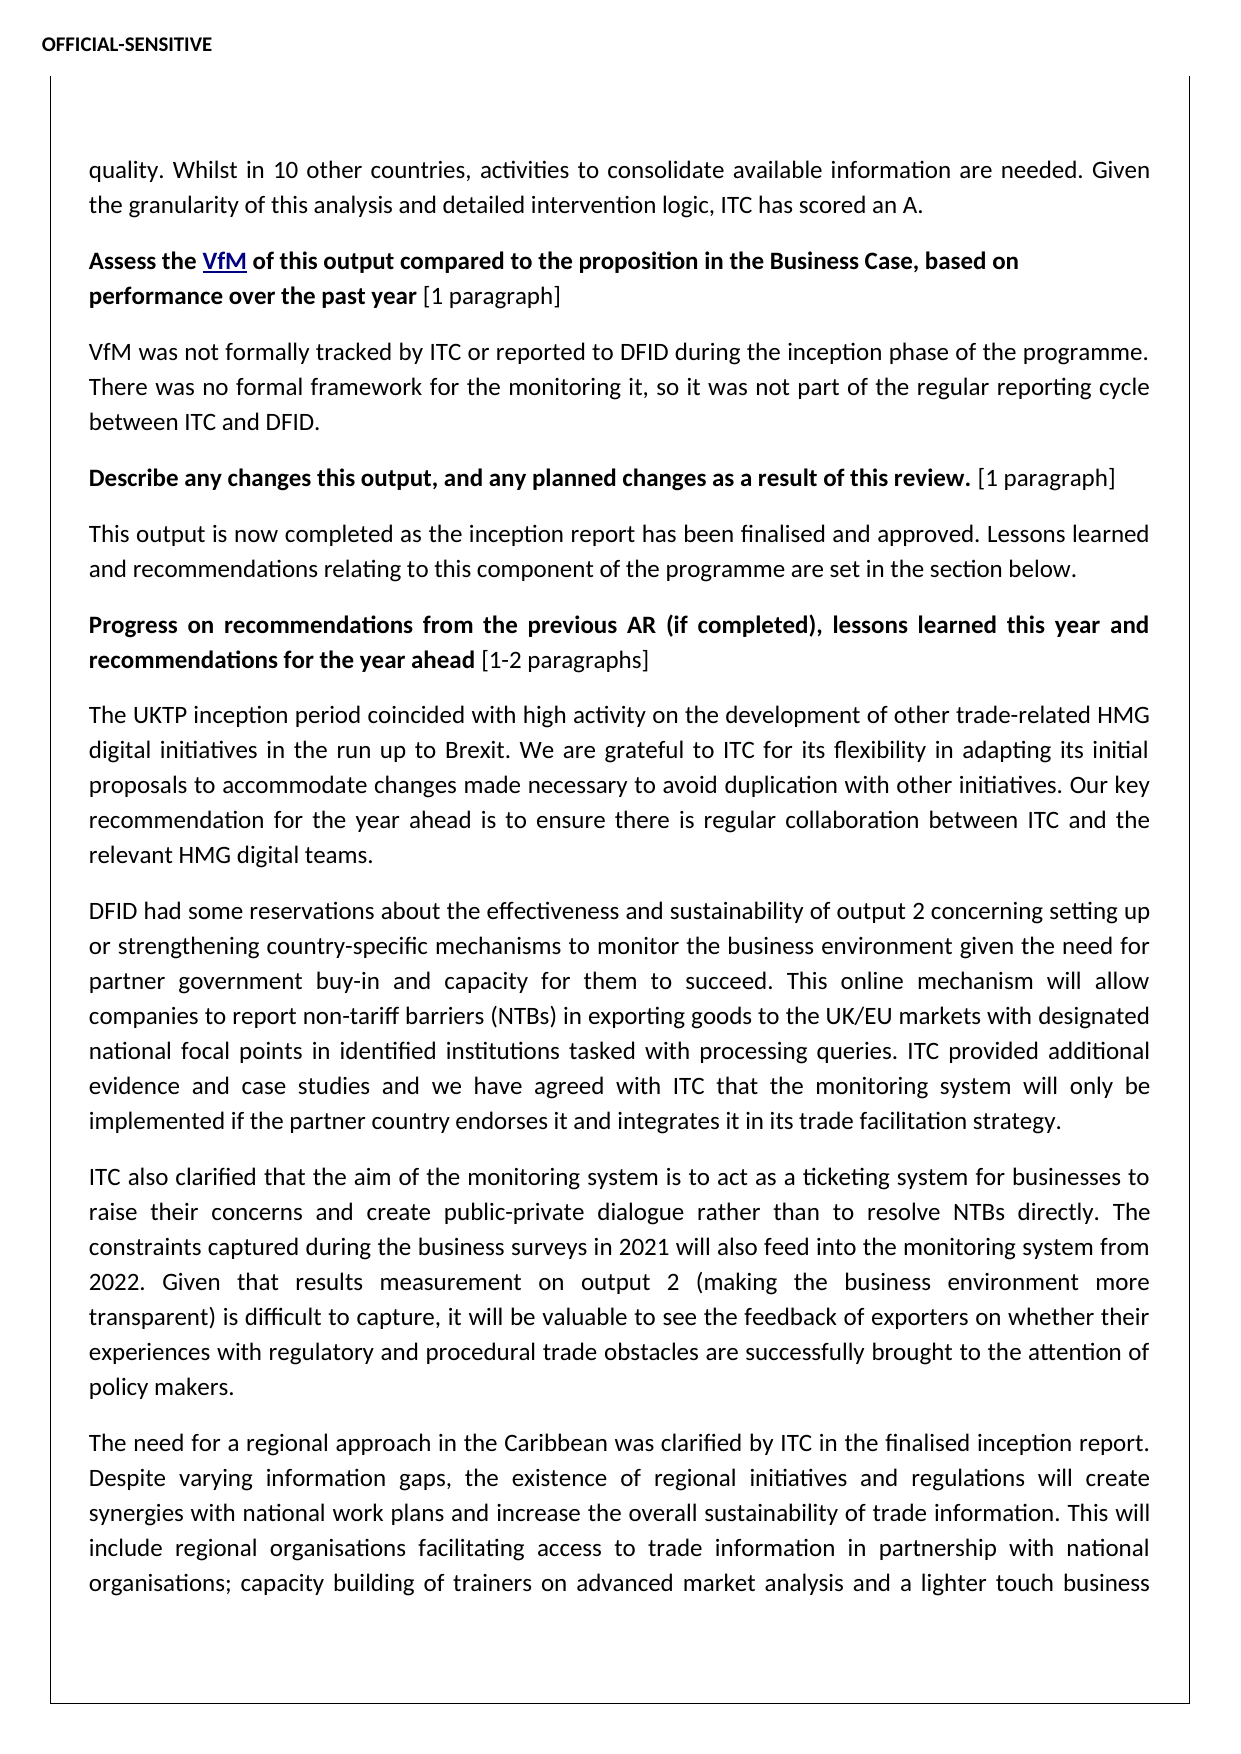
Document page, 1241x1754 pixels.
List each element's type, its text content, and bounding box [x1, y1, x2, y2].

text Progress on recommendations from the previous AR (if completed), lessons learned this year and recommendations for the year ahead [1-2 paragraphs] [89, 609, 1152, 674]
text This output is now completed as the inception report has been finalised and approved. Lessons learned and recommendations relating to this component of the programme are set in the section below. [89, 518, 1152, 583]
text ITC also clarified that the aim of the monitoring system is to act as a ticketing system for businesses to raise their concerns and create public-private dialogue rather than to resolve NTBs directly. The constraints captured during the business surveys in 2021 will also feed into the monitoring system from 2022. Given that results measurement on output 2 (making the business environment more transparent) is difficult to capture, it will be valuable to see the feedback of exporters on whether their experiences with regulatory and procedural trade obstacles are successfully brought to the attention of policy makers. [89, 1161, 1152, 1402]
text The UKTP inception period coincided with high activity on the development of other trade-related HMG digital initiatives in the run up to Brexit. We are grateful to ITC for its flexibility in adapting its initial proposals to accommodate changes made necessary to avoid duplication with other initiatives. Our key recommendation for the year ahead is to ensure there is regular collaboration between ITC and the relevant HMG digital teams. [89, 699, 1152, 870]
text The need for a regional approach in the Caribbean was clarified by ITC in the finalised inception report. Despite varying information gaps, the existence of regional initiatives and regulations will create synergies with national work plans and increase the overall sustainability of trade information. This will include regional organisations facilitating access to trade information in partnership with national organisations; capacity building of trainers on advanced market analysis and a lighter touch business [89, 1427, 1152, 1598]
text VfM was not formally tracked by ITC or reported to DFID during the inception phase of the programme. There was no formal framework for the monitoring it, so it was not part of the regular reporting cycle between ITC and DFID. [89, 336, 1152, 437]
text quality. Whilst in 10 other countries, activities to consolidate available information are needed. Given the granularity of this analysis and detailed intervention logic, ITC has scored an A. [89, 154, 1152, 220]
text DFID had some reservations about the effectiveness and sustainability of output 2 concerning setting up or strengthening country-specific mechanisms to monitor the business environment given the need for partner government buy-in and capacity for them to succeed. This online mechanism will allow companies to report non-tariff barriers (NTBs) in exporting goods to the UK/EU markets with designated national focal points in identified institutions tasked with processing queries. ITC provided additional evidence and case studies and we have agreed with ITC that the monitoring system will only be implemented if the partner country endorses it and integrates it in its trade facilitation strategy. [89, 895, 1152, 1136]
text Assess the VfM of this output compared to the proposition in the Business Case, based on performance over the past year [1 paragraph] [89, 245, 1152, 311]
text Describe any changes this output, and any planned changes as a result of this review. [1 paragraph] [89, 462, 1152, 493]
